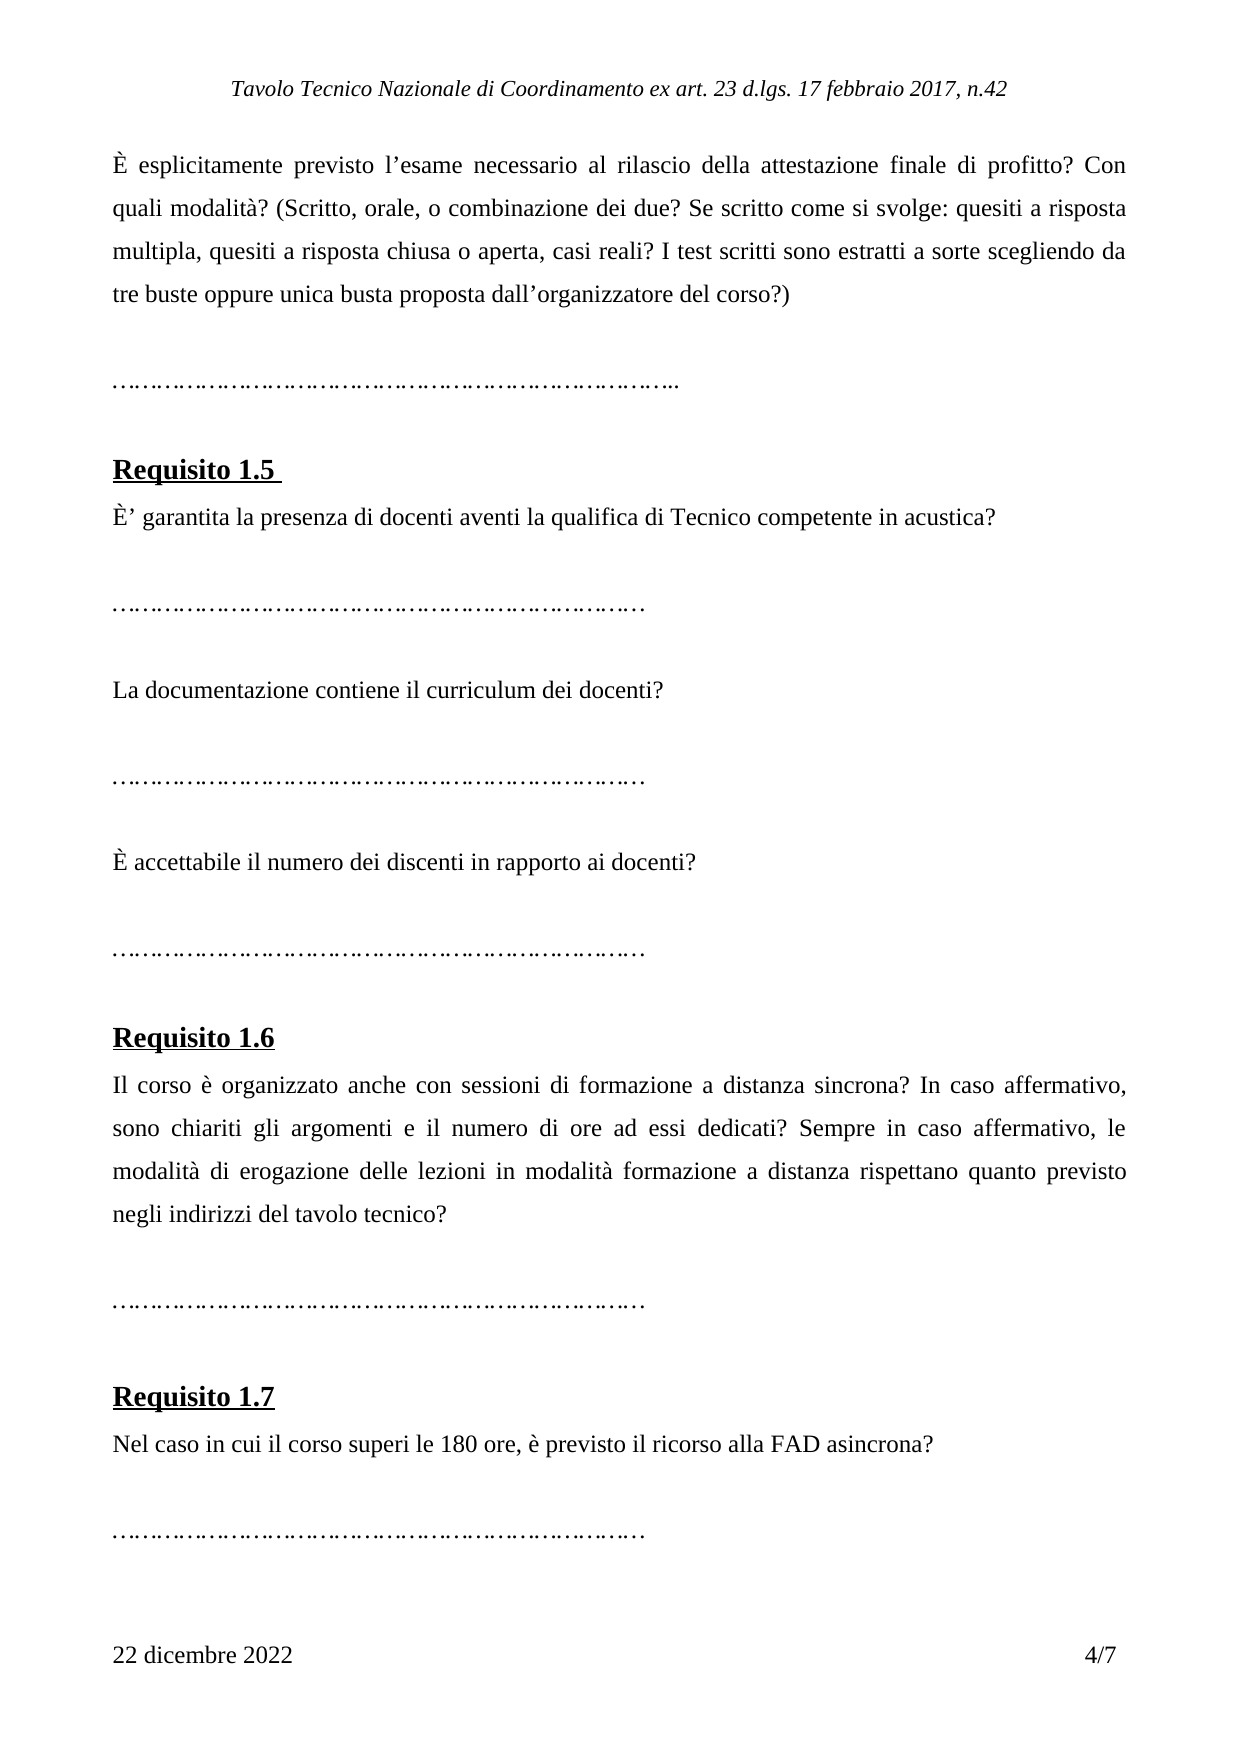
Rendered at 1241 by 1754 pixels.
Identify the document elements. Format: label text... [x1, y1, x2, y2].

text ……………………………………………………………… [112, 588, 1128, 617]
text Requisito 1.7 [112, 1379, 1128, 1413]
text È’ garantita la presenza di docenti aventi la qualifica di Tecnico competente in acustica? [112, 502, 1128, 531]
text ………………………………………………………………….. [112, 366, 1128, 394]
text ……………………………………………………………… [112, 761, 1128, 790]
text La documentazione contiene il curriculum dei docenti? [112, 675, 1128, 703]
text È accettabile il numero dei discenti in rapporto ai docenti? [112, 847, 1128, 876]
text ……………………………………………………………… [112, 1286, 1128, 1314]
text È esplicitamente previsto l’esame necessario al rilascio della attestazione finale di profitto? Con quali modalità? (Scritto, orale, o combinazione dei due? Se scritto come si svolge: quesiti a risposta multipla, quesiti a risposta chiusa o aperta, casi reali? I test scritti sono estratti a sorte scegliendo da tre buste oppure unica busta proposta dall’organizzatore del corso?) [112, 150, 1128, 308]
text Nel caso in cui il corso superi le 180 ore, è previsto il ricorso alla FAD asincrona? [112, 1429, 1128, 1458]
text Il corso è organizzato anche con sessioni di formazione a distanza sincrona? In caso affermativo, sono chiariti gli argomenti e il numero di ore ad essi dedicati? Sempre in caso affermativo, le modalità di erogazione delle lezioni in modalità formazione a distanza rispettano quanto previsto negli indirizzi del tavolo tecnico? [112, 1070, 1128, 1228]
text ……………………………………………………………… [112, 933, 1128, 962]
text ……………………………………………………………… [112, 1516, 1128, 1544]
text Requisito 1.6 [112, 1020, 1128, 1053]
text Requisito 1.5 [112, 452, 1128, 485]
